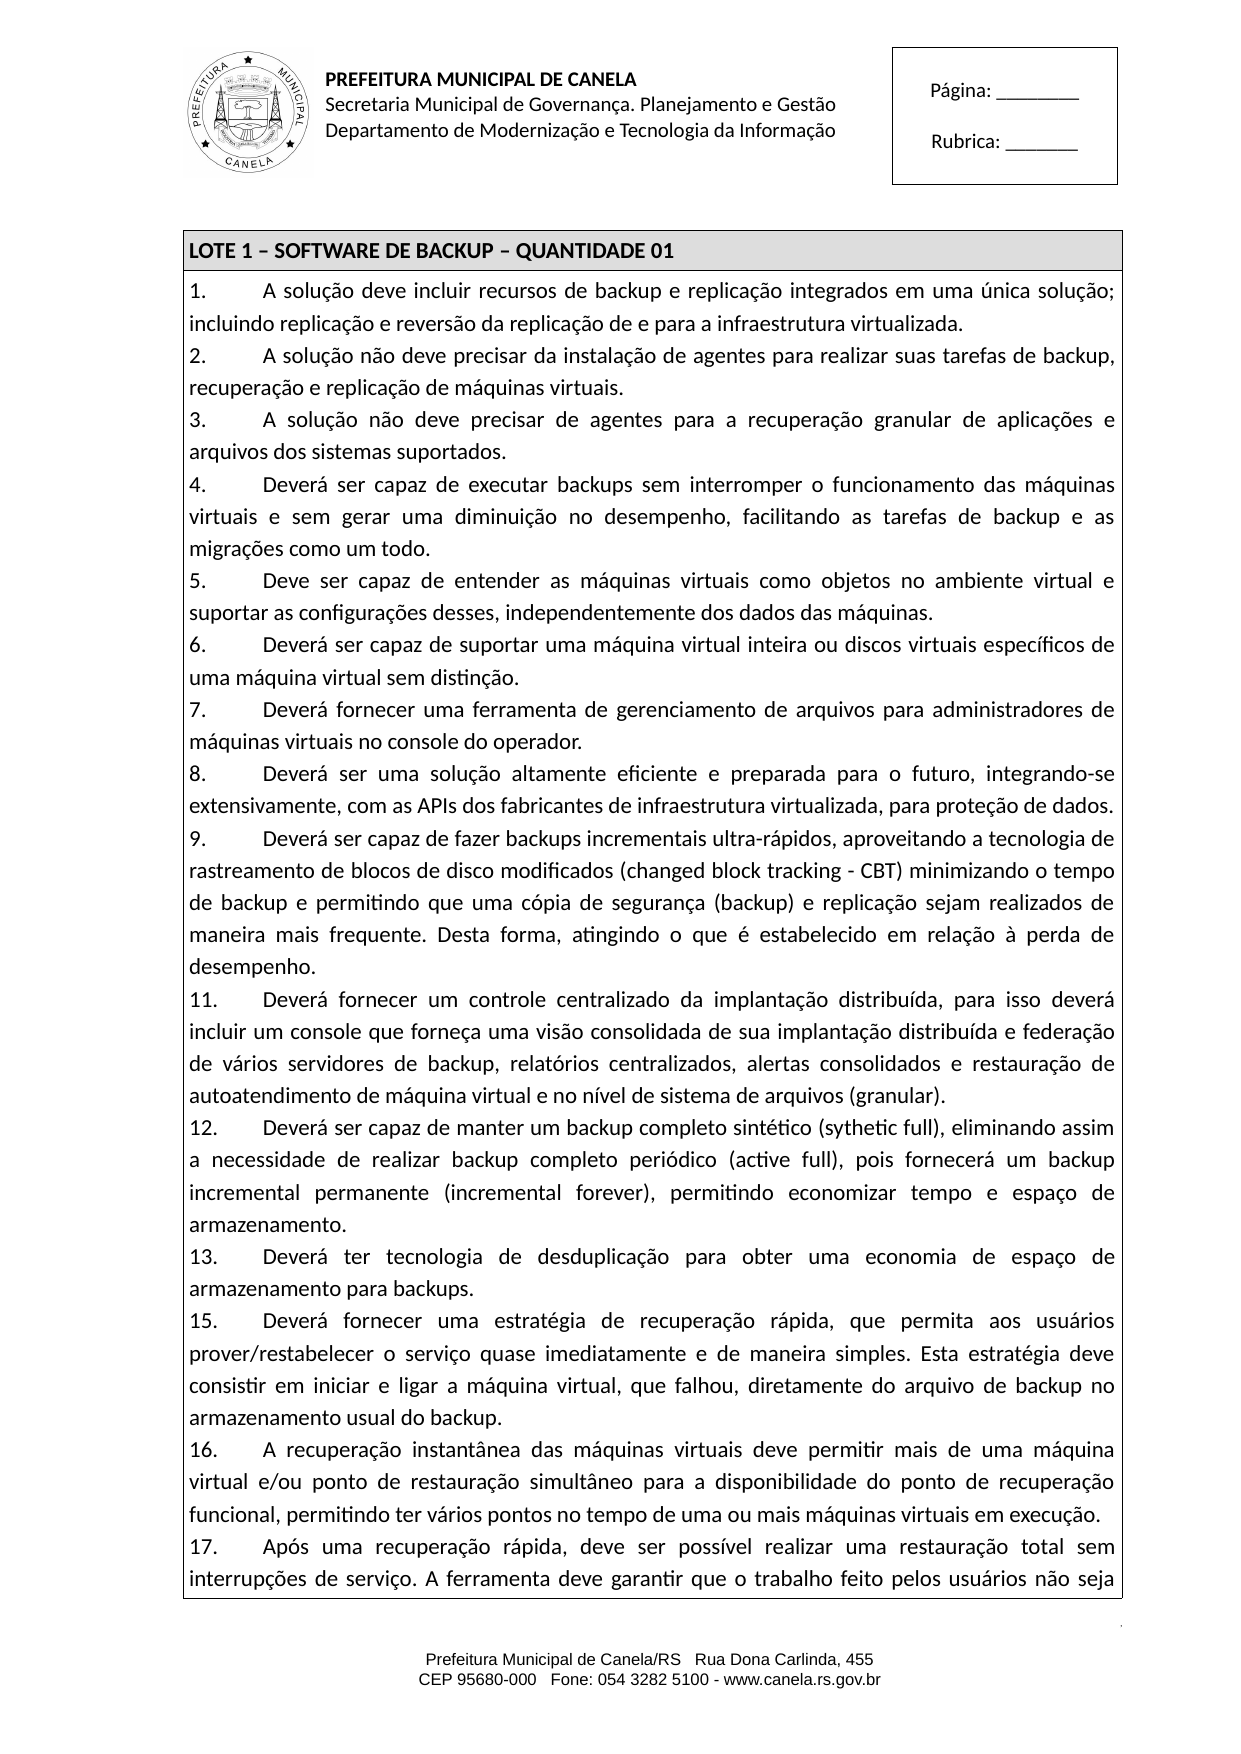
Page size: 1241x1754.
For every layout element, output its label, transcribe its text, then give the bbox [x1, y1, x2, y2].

table_cell 1. A solução deve incluir recursos de backup e replicação integrados em uma única solução; incluindo replicação e reversão da replicação de e para a infraestrutura virtualizada. 2. A solução não deve precisar da instalação de agentes para realizar suas tarefas de backup, recuperação e replicação de máquinas virtuais. 3. A solução não deve precisar de agentes para a recuperação granular de aplicações e arquivos dos sistemas suportados. 4. Deverá ser capaz de executar backups sem interromper o funcionamento das máquinas virtuais e sem gerar uma diminuição no desempenho, facilitando as tarefas de backup e as migrações como um todo. 5. Deve ser capaz de entender as máquinas virtuais como objetos no ambiente virtual e suportar as configurações desses, independentemente dos dados das máquinas. 6. Deverá ser capaz de suportar uma máquina virtual inteira ou discos virtuais específicos de uma máquina virtual sem distinção. 7. Deverá fornecer uma ferramenta de gerenciamento de arquivos para administradores de máquinas virtuais no console do operador. 8. Deverá ser uma solução altamente eficiente e preparada para o futuro, integrando-se extensivamente, com as APIs dos fabricantes de infraestrutura virtualizada, para proteção de dados. 9. Deverá ser capaz de fazer backups incrementais ultra-rápidos, aproveitando a tecnologia de rastreamento de blocos de disco modificados (changed block tracking - CBT) minimizando o tempo de backup e permitindo que uma cópia de segurança (backup) e replicação sejam realizados de maneira mais frequente. Desta forma, atingindo o que é estabelecido em relação à perda de desempenho. 11. Deverá fornecer um controle centralizado da implantação distribuída, para isso deverá incluir um console que forneça uma visão consolidada de sua implantação distribuída e federação de vários servidores de backup, relatórios centralizados, alertas consolidados e restauração de autoatendimento de máquina virtual e no nível de sistema de arquivos (granular). 12. Deverá ser capaz de manter um backup completo sintético (sythetic full), eliminando assim a necessidade de realizar backup completo periódico (active full), pois fornecerá um backup incremental permanente (incremental forever), permitindo economizar tempo e espaço de armazenamento. 13. Deverá ter tecnologia de desduplicação para obter uma economia de espaço de armazenamento para backups. 15. Deverá fornecer uma estratégia de recuperação rápida, que permita aos usuários prover/restabelecer o serviço quase imediatamente e de maneira simples. Esta estratégia deve consistir em iniciar e ligar a máquina virtual, que falhou, diretamente do arquivo de backup no armazenamento usual do backup. 16. A recuperação instantânea das máquinas virtuais deve permitir mais de uma máquina virtual e/ou ponto de restauração simultâneo para a disponibilidade do ponto de recuperação funcional, permitindo ter vários pontos no tempo de uma ou mais máquinas virtuais em execução. 17. Após uma recuperação rápida, deve ser possível realizar uma restauração total sem interrupções de serviço. A ferramenta deve garantir que o trabalho feito pelos usuários não seja [184, 271, 1122, 1598]
table_header LOTE 1 – SOFTWARE DE BACKUP – QUANTIDADE 01 [184, 231, 1122, 270]
picture [182, 47, 314, 178]
